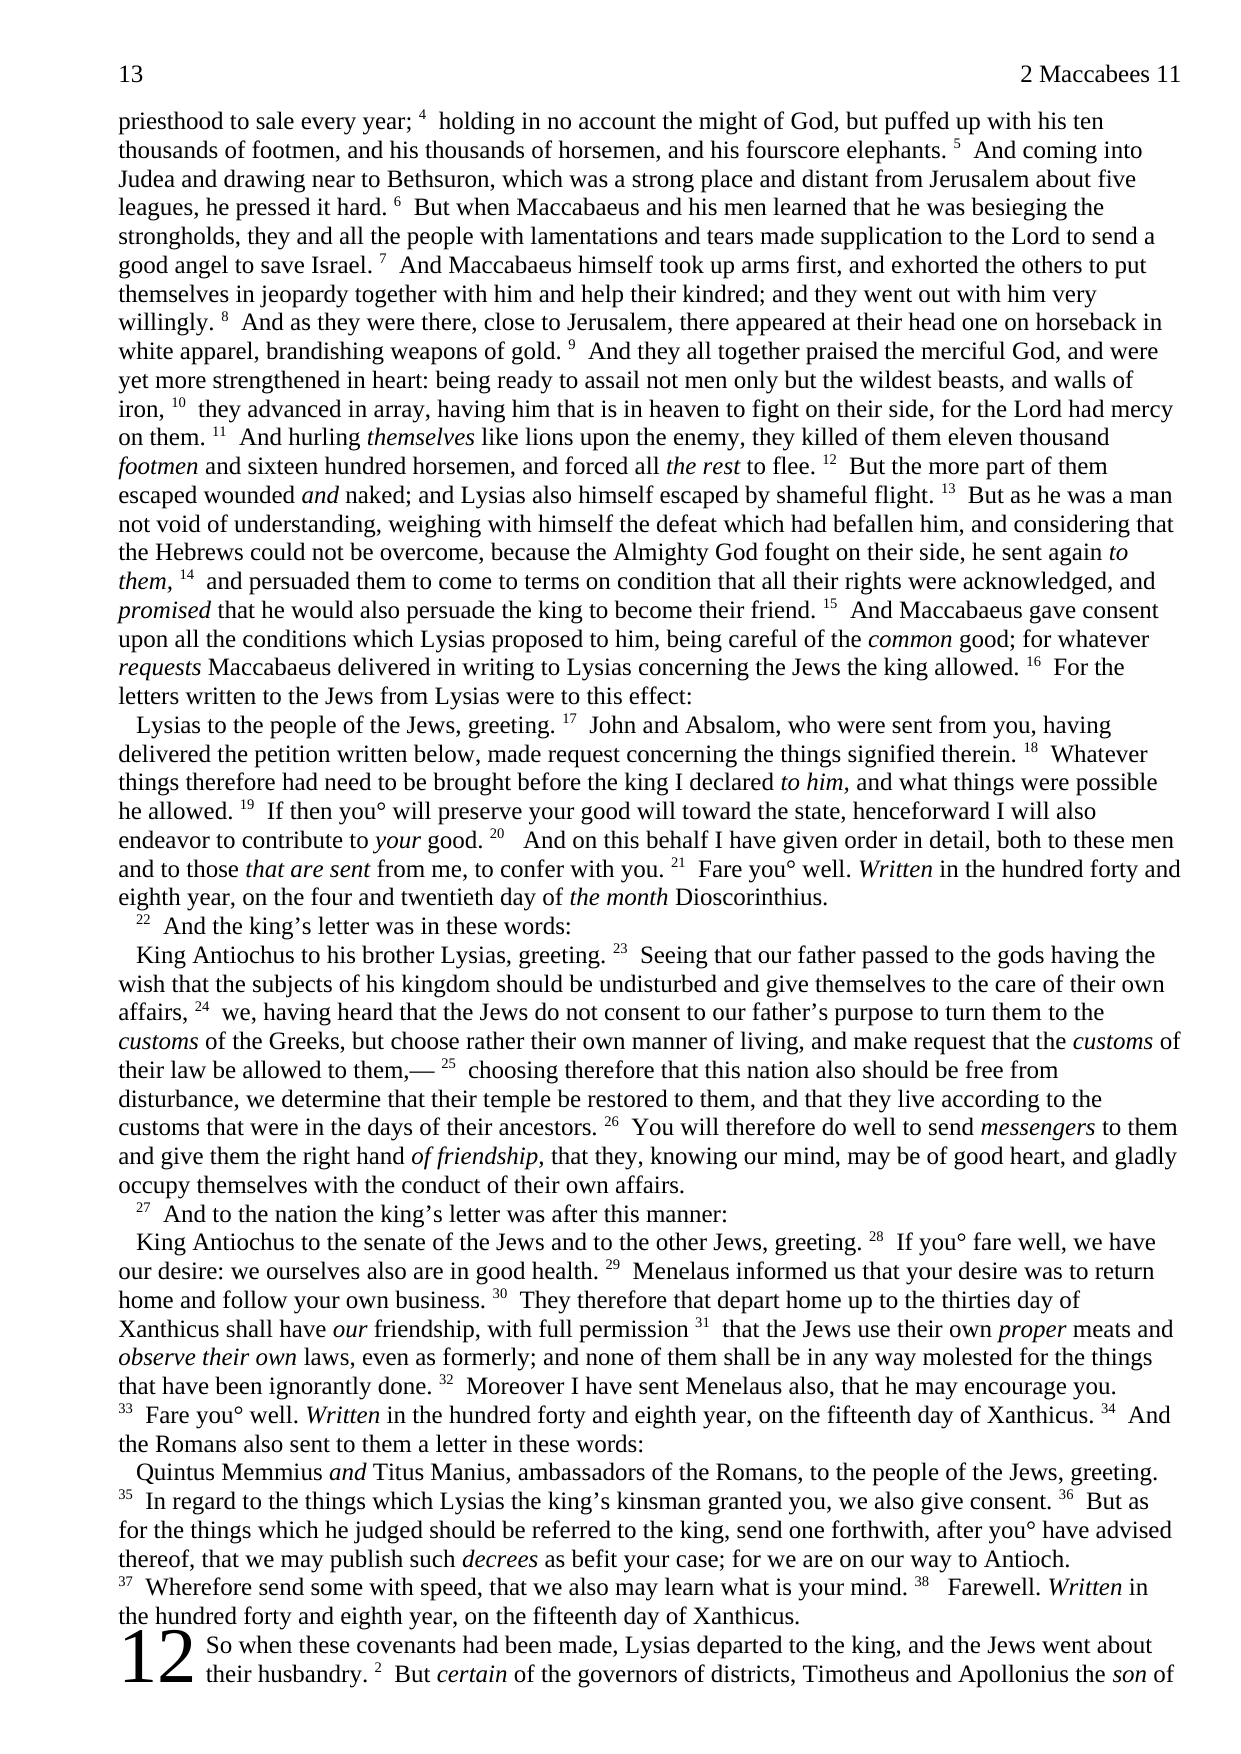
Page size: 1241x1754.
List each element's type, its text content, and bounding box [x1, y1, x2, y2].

text Lysias to the people of the Jews, greeting. 17 John and Absalom, who were sent from you, having delivered the petition written below, made request concerning the things signified therein. 18 Whatever things therefore had need to be brought before the king I declared to him, and what things were possible he allowed. 19 If then you° will preserve your good will toward the state, henceforward I will also endeavor to contribute to your good. 20 And on this behalf I have given order in detail, both to these men and to those that are sent from me, to confer with you. 21 Fare you° well. Written in the hundred forty and eighth year, on the four and twentieth day of the month Dioscorinthius. [118, 710, 1181, 911]
text King Antiochus to his brother Lysias, greeting. 23 Seeing that our father passed to the gods having the wish that the subjects of his kingdom should be undisturbed and give themselves to the care of their own affairs, 24 we, having heard that the Jews do not consent to our father’s purpose to turn them to the customs of the Greeks, but choose rather their own manner of living, and make request that the customs of their law be allowed to them,— 25 choosing therefore that this nation also should be free from disturbance, we determine that their temple be restored to them, and that they live according to the customs that were in the days of their ancestors. 26 You will therefore do well to send messengers to them and give them the right hand of friendship, that they, knowing our mind, may be of good heart, and gladly occupy themselves with the conduct of their own affairs. [118, 940, 1181, 1199]
text 22 And the king’s letter was in these words: [118, 911, 1181, 940]
text 27 And to the nation the king’s letter was after this manner: [118, 1199, 1181, 1227]
text Quintus Memmius and Titus Manius, ambassadors of the Romans, to the people of the Jews, greeting. 35 In regard to the things which Lysias the king’s kinsman granted you, we also give consent. 36 But as for the things which he judged should be referred to the king, send one forthwith, after you° have advised thereof, that we may publish such decrees as befit your case; for we are on our way to Antioch. 37 Wherefore send some with speed, that we also may learn what is your mind. 38 Farewell. Written in the hundred forty and eighth year, on the fifteenth day of Xanthicus. [118, 1457, 1181, 1630]
text 11Now after a very little time Lysias, the king’s guardian and kinsman and chancellor, being sore displeased for the things that had come to pass, 2 collected about fourscore thousand footmen and all his horsemen and came against the Jews, thinking to make the city a place for Greeks to dwell in, 3 and to levy tribute on the temple, as on the other sacred places of the nations, and to put up the high priesthood to sale every year; 4 holding in no account the might of God, but puffed up with his ten thousands of footmen, and his thousands of horsemen, and his fourscore elephants. 5 And coming into Judea and drawing near to Bethsuron, which was a strong place and distant from Jerusalem about five leagues, he pressed it hard. 6 But when Maccabaeus and his men learned that he was besieging the strongholds, they and all the people with lamentations and tears made supplication to the Lord to send a good angel to save Israel. 7 And Maccabaeus himself took up arms first, and exhorted the others to put themselves in jeopardy together with him and help their kindred; and they went out with him very willingly. 8 And as they were there, close to Jerusalem, there appeared at their head one on horseback in white apparel, brandishing weapons of gold. 9 And they all together praised the merciful God, and were yet more strengthened in heart: being ready to assail not men only but the wildest beasts, and walls of iron, 10 they advanced in array, having him that is in heaven to fight on their side, for the Lord had mercy on them. 11 And hurling themselves like lions upon the enemy, they killed of them eleven thousand footmen and sixteen hundred horsemen, and forced all the rest to flee. 12 But the more part of them escaped wounded and naked; and Lysias also himself escaped by shameful flight. 13 But as he was a man not void of understanding, weighing with himself the defeat which had befallen him, and considering that the Hebrews could not be overcome, because the Almighty God fought on their side, he sent again to them, 14 and persuaded them to come to terms on condition that all their rights were acknowledged, and promised that he would also persuade the king to become their friend. 15 And Maccabaeus gave consent upon all the conditions which Lysias proposed to him, being careful of the common good; for whatever requests Maccabaeus delivered in writing to Lysias concerning the Jews the king allowed. 16 For the letters written to the Jews from Lysias were to this effect: [118, 106, 1181, 710]
text King Antiochus to the senate of the Jews and to the other Jews, greeting. 28 If you° fare well, we have our desire: we ourselves also are in good health. 29 Menelaus informed us that your desire was to return home and follow your own business. 30 They therefore that depart home up to the thirties day of Xanthicus shall have our friendship, with full permission 31 that the Jews use their own proper meats and observe their own laws, even as formerly; and none of them shall be in any way molested for the things that have been ignorantly done. 32 Moreover I have sent Menelaus also, that he may encourage you. 33 Fare you° well. Written in the hundred forty and eighth year, on the fifteenth day of Xanthicus. 34 And the Romans also sent to them a letter in these words: [118, 1227, 1181, 1457]
text 12So when these covenants had been made, Lysias departed to the king, and the Jews went about their husbandry. 2 But certain of the governors of districts, Timotheus and Apollonius the son of Gennaeus, and Hieronymus also and Demophon, and beside them Nicanor the governor of Cyprus, would not suffer them to enjoy tranquillity and live in peace. 3 And men of Joppa perpetrated this great impiety: they invited the Jews that lived among them to go with their wives and children into the boats which they had provided, as though they had no ill will toward them; 4 and when the Jews, relying on the common decree of the city, accepted the invitation, as men desiring to live in peace and suspecting nothing, they took them out to sea and drowned them, in number not less than two hundred. 5 But when Judas heard of the cruelty done to his fellow-countrymen, giving command to the men that were with him 6 and calling upon God the righteous Judge, he came against the murderers of his kindred, and set the haven on fire by night, and burned the boats, and put to the sword those that had fled there. 7 But when the town was closed against him, he withdrew, intending to come again to root out the whole community of the men of Joppa. 8 But learning that the men of Jamnia were minded to do in like manner to the Jews that sojourned among them, 9 he fell upon the Jamnites also by night, and set fire to the haven together with the fleet, so that the glare of the light was seen at Jerusalem, two hundred and forty furlongs distant. [118, 1630, 1181, 1687]
